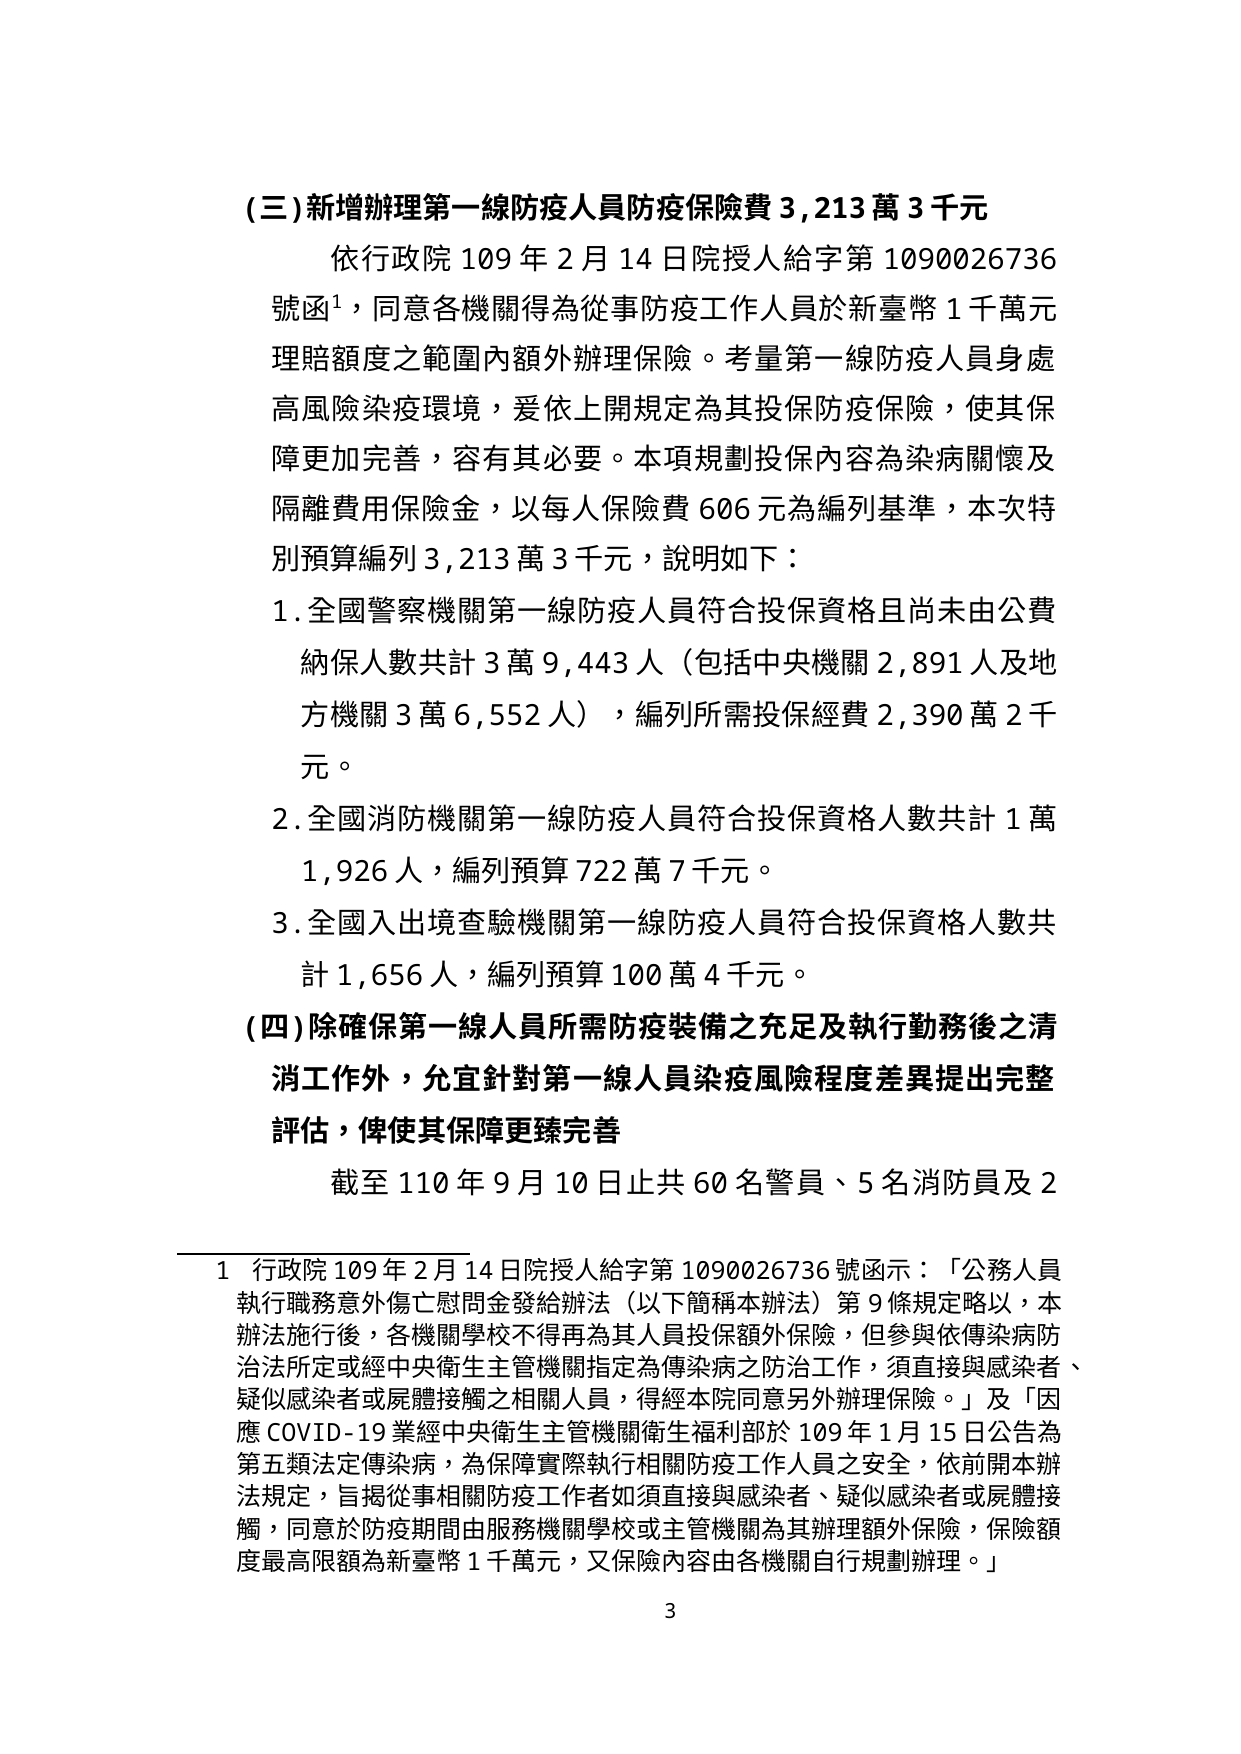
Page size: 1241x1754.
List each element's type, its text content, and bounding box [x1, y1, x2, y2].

text 3.全國入出境查驗機關第一線防疫人員符合投保資格人數共計1,656人，編列預算100萬4千元。 [271, 892, 1058, 996]
text 行政院109年2月14日院授人給字第1090026736號函示：「公務人員執行職務意外傷亡慰問金發給辦法（以下簡稱本辦法）第9條規定略以，本辦法施行後，各機關學校不得再為其人員投保額外保險，但參與依傳染病防治法所定或經中央衛生主管機關指定為傳染病之防治工作，須直接與感染者、疑似感染者或屍體接觸之相關人員，得經本院同意另外辦理保險。」及「因應COVID-19業經中央衛生主管機關衛生福利部於109年1月15日公告為第五類法定傳染病，為保障實際執行相關防疫工作人員之安全，依前開本辦法規定，旨揭從事相關防疫工作者如須直接與感染者、疑似感染者或屍體接觸，同意於防疫期間由服務機關學校或主管機關為其辦理額外保險，保險額度最高限額為新臺幣1千萬元，又保險內容由各機關自行規劃辦理。」 [215, 1254, 1063, 1577]
text 截至110年9月10日止共60名警員、5名消防員及2名移民署人員確診；是以，鑒於本次肺炎疫情Delta病毒來勢洶洶，第一線人員執行勤務致接觸病毒風險大增，除確保第一線人員所需防疫裝備之充足及執行勤務後之清消工作外，另員警查處違反暫停營業規定之八大行業等特定營業場所具有染疫危險，惟查處其他業務亦存有一定風險，允宜針對第一線人員染疫風險程度差異提出完整評估，俾使其保障更臻完善。 [271, 1152, 1058, 1204]
text 1.全國警察機關第一線防疫人員符合投保資格且尚未由公費納保人數共計3萬9,443人（包括中央機關2,891人及地方機關3萬6,552人），編列所需投保經費2,390萬2千元。 [271, 579, 1058, 788]
text (三)新增辦理第一線防疫人員防疫保險費3,213萬3千元 [242, 177, 1058, 229]
text (四)除確保第一線人員所需防疫裝備之充足及執行勤務後之清消工作外，允宜針對第一線人員染疫風險程度差異提出完整評估，俾使其保障更臻完善 [242, 996, 1058, 1152]
text 依行政院109年2月14日院授人給字第1090026736號函，同意各機關得為從事防疫工作人員於新臺幣1千萬元理賠額度之範圍內額外辦理保險。考量第一線防疫人員身處高風險染疫環境，爰依上開規定為其投保防疫保險，使其保障更加完善，容有其必要。本項規劃投保內容為染病關懷及隔離費用保險金，以每人保險費606元為編列基準，本次特別預算編列3,213萬3千元，說明如下： [271, 229, 1058, 579]
text 2.全國消防機關第一線防疫人員符合投保資格人數共計1萬1,926人，編列預算722萬7千元。 [271, 788, 1058, 892]
